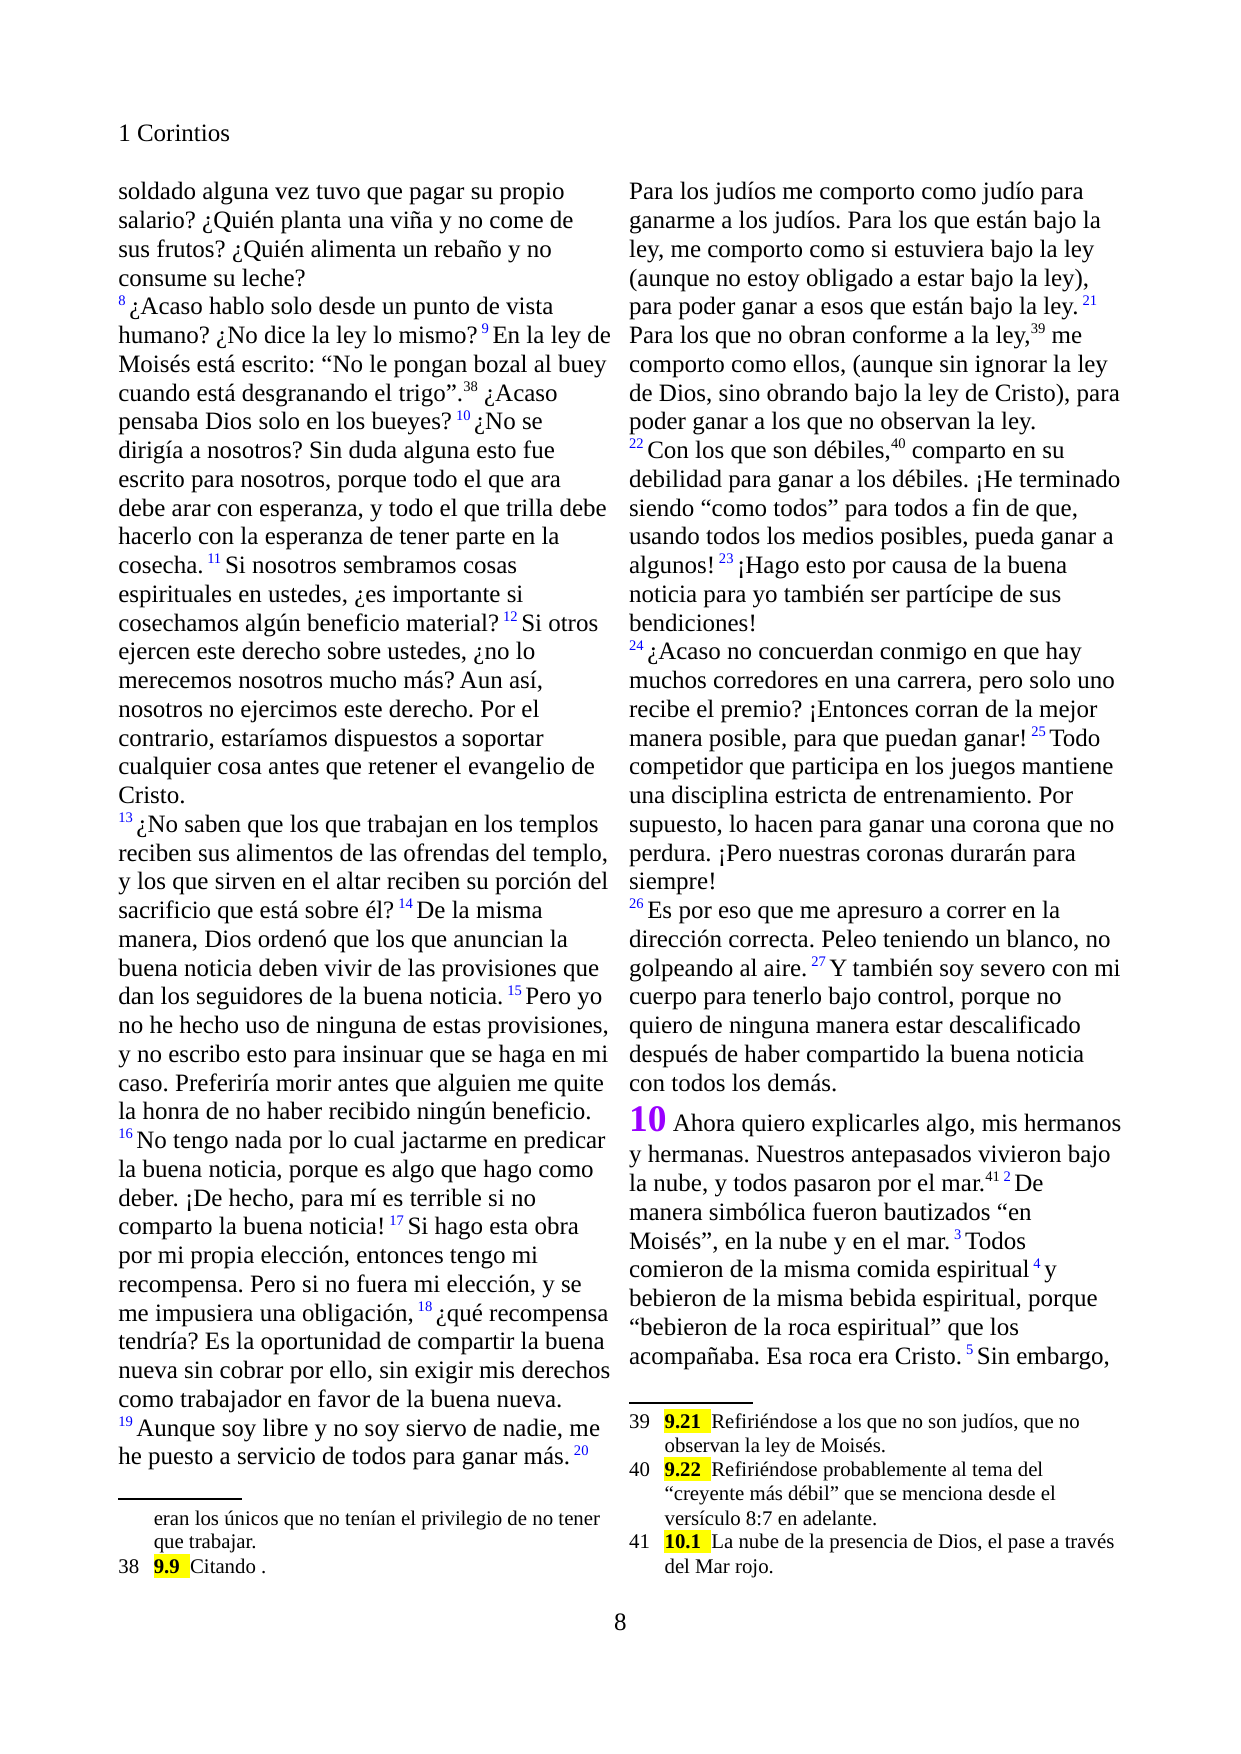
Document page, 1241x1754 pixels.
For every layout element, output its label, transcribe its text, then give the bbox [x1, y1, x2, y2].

text 13 ¿No saben que los que trabajan en los templos reciben sus alimentos de las ofrendas del templo, y los que sirven en el altar reciben su porción del sacrificio que está sobre él? 14 De la misma manera, Dios ordenó que los que anuncian la buena noticia deben vivir de las provisiones que dan los seguidores de la buena noticia. 15 Pero yo no he hecho uso de ninguna de estas provisiones, y no escribo esto para insinuar que se haga en mi caso. Preferiría morir antes que alguien me quite la honra de no haber recibido ningún beneficio. [118, 809, 611, 1125]
text 10 Ahora quiero explicarles algo, mis hermanos y hermanas. Nuestros antepasados vivieron bajo la nube, y todos pasaron por el mar. 2 De manera simbólica fueron bautizados “en Moisés”, en la nube y en el mar. 3 Todos comieron de la misma comida espiritual 4 y bebieron de la misma bebida espiritual, porque “bebieron de la roca espiritual” que los acompañaba. Esa roca era Cristo. 5 Sin embargo, [629, 1096, 1122, 1369]
text 16 No tengo nada por lo cual jactarme en predicar la buena noticia, porque es algo que hago como deber. ¡De hecho, para mí es terrible si no comparto la buena noticia! 17 Si hago esta obra por mi propia elección, entonces tengo mi recompensa. Pero si no fuera mi elección, y se me impusiera una obligación, 18 ¿qué recompensa tendría? Es la oportunidad de compartir la buena nueva sin cobrar por ello, sin exigir mis derechos como trabajador en favor de la buena nueva. [118, 1125, 611, 1413]
text 10.1 La nube de la presencia de Dios, el pase a través del Mar rojo. [629, 1529, 1122, 1578]
text 8 ¿Acaso hablo solo desde un punto de vista humano? ¿No dice la ley lo mismo? 9 En la ley de Moisés está escrito: “No le pongan bozal al buey cuando está desgranando el trigo”. ¿Acaso pensaba Dios solo en los bueyes? 10 ¿No se dirigía a nosotros? Sin duda alguna esto fue escrito para nosotros, porque todo el que ara debe arar con esperanza, y todo el que trilla debe hacerlo con la esperanza de tener parte en la cosecha. 11 Si nosotros sembramos cosas espirituales en ustedes, ¿es importante si cosechamos algún beneficio material? 12 Si otros ejercen este derecho sobre ustedes, ¿no lo merecemos nosotros mucho más? Aun así, nosotros no ejercimos este derecho. Por el contrario, estaríamos dispuestos a soportar cualquier cosa antes que retener el evangelio de Cristo. [118, 291, 611, 809]
text 19 Aunque soy libre y no soy siervo de nadie, me he puesto a servicio de todos para ganar más. 20 [118, 1413, 611, 1470]
text 3 Esta es mi respuesta a los que me cuestionan sobre esto: 4 ¿Acaso no tenemos el derecho a que se nos provea alimento y bebida? 5 ¿No tenemos el derecho a que nos acompañe una esposa cristiana, como el resto de los apóstoles, los hermanos del Señor, y Pedro? 6 ¿Acaso somos Bernabé y yo los únicos que tenemos que trabajar para mantenernos? 7 ¿Acaso qué soldado alguna vez tuvo que pagar su propio salario? ¿Quién planta una viña y no come de sus frutos? ¿Quién alimenta un rebaño y no consume su leche? [118, 176, 611, 291]
text 26 Es por eso que me apresuro a correr en la dirección correcta. Peleo teniendo un blanco, no golpeando al aire. 27 Y también soy severo con mi cuerpo para tenerlo bajo control, porque no quiero de ninguna manera estar descalificado después de haber compartido la buena noticia con todos los demás. [629, 895, 1122, 1096]
text eran los únicos que no tenían el privilegio de no tener que trabajar. [118, 1505, 611, 1553]
text 9.9 Citando . [118, 1553, 611, 1578]
text 24 ¿Acaso no concuerdan conmigo en que hay muchos corredores en una carrera, pero solo uno recibe el premio? ¡Entonces corran de la mejor manera posible, para que puedan ganar! 25 Todo competidor que participa en los juegos mantiene una disciplina estricta de entrenamiento. Por supuesto, lo hacen para ganar una corona que no perdura. ¡Pero nuestras coronas durarán para siempre! [629, 636, 1122, 895]
text Para los judíos me comporto como judío para ganarme a los judíos. Para los que están bajo la ley, me comporto como si estuviera bajo la ley (aunque no estoy obligado a estar bajo la ley), para poder ganar a esos que están bajo la ley. 21 Para los que no obran conforme a la ley, me comporto como ellos, (aunque sin ignorar la ley de Dios, sino obrando bajo la ley de Cristo), para poder ganar a los que no observan la ley. [629, 176, 1122, 435]
text 22 Con los que son débiles, comparto en su debilidad para ganar a los débiles. ¡He terminado siendo “como todos” para todos a fin de que, usando todos los medios posibles, pueda ganar a algunos! 23 ¡Hago esto por causa de la buena noticia para yo también ser partícipe de sus bendiciones! [629, 435, 1122, 636]
text 9.22 Refiriéndose probablemente al tema del “creyente más débil” que se menciona desde el versículo 8:7 en adelante. [629, 1457, 1122, 1529]
text 9.21 Refiriéndose a los que no son judíos, que no observan la ley de Moisés. [629, 1409, 1122, 1457]
